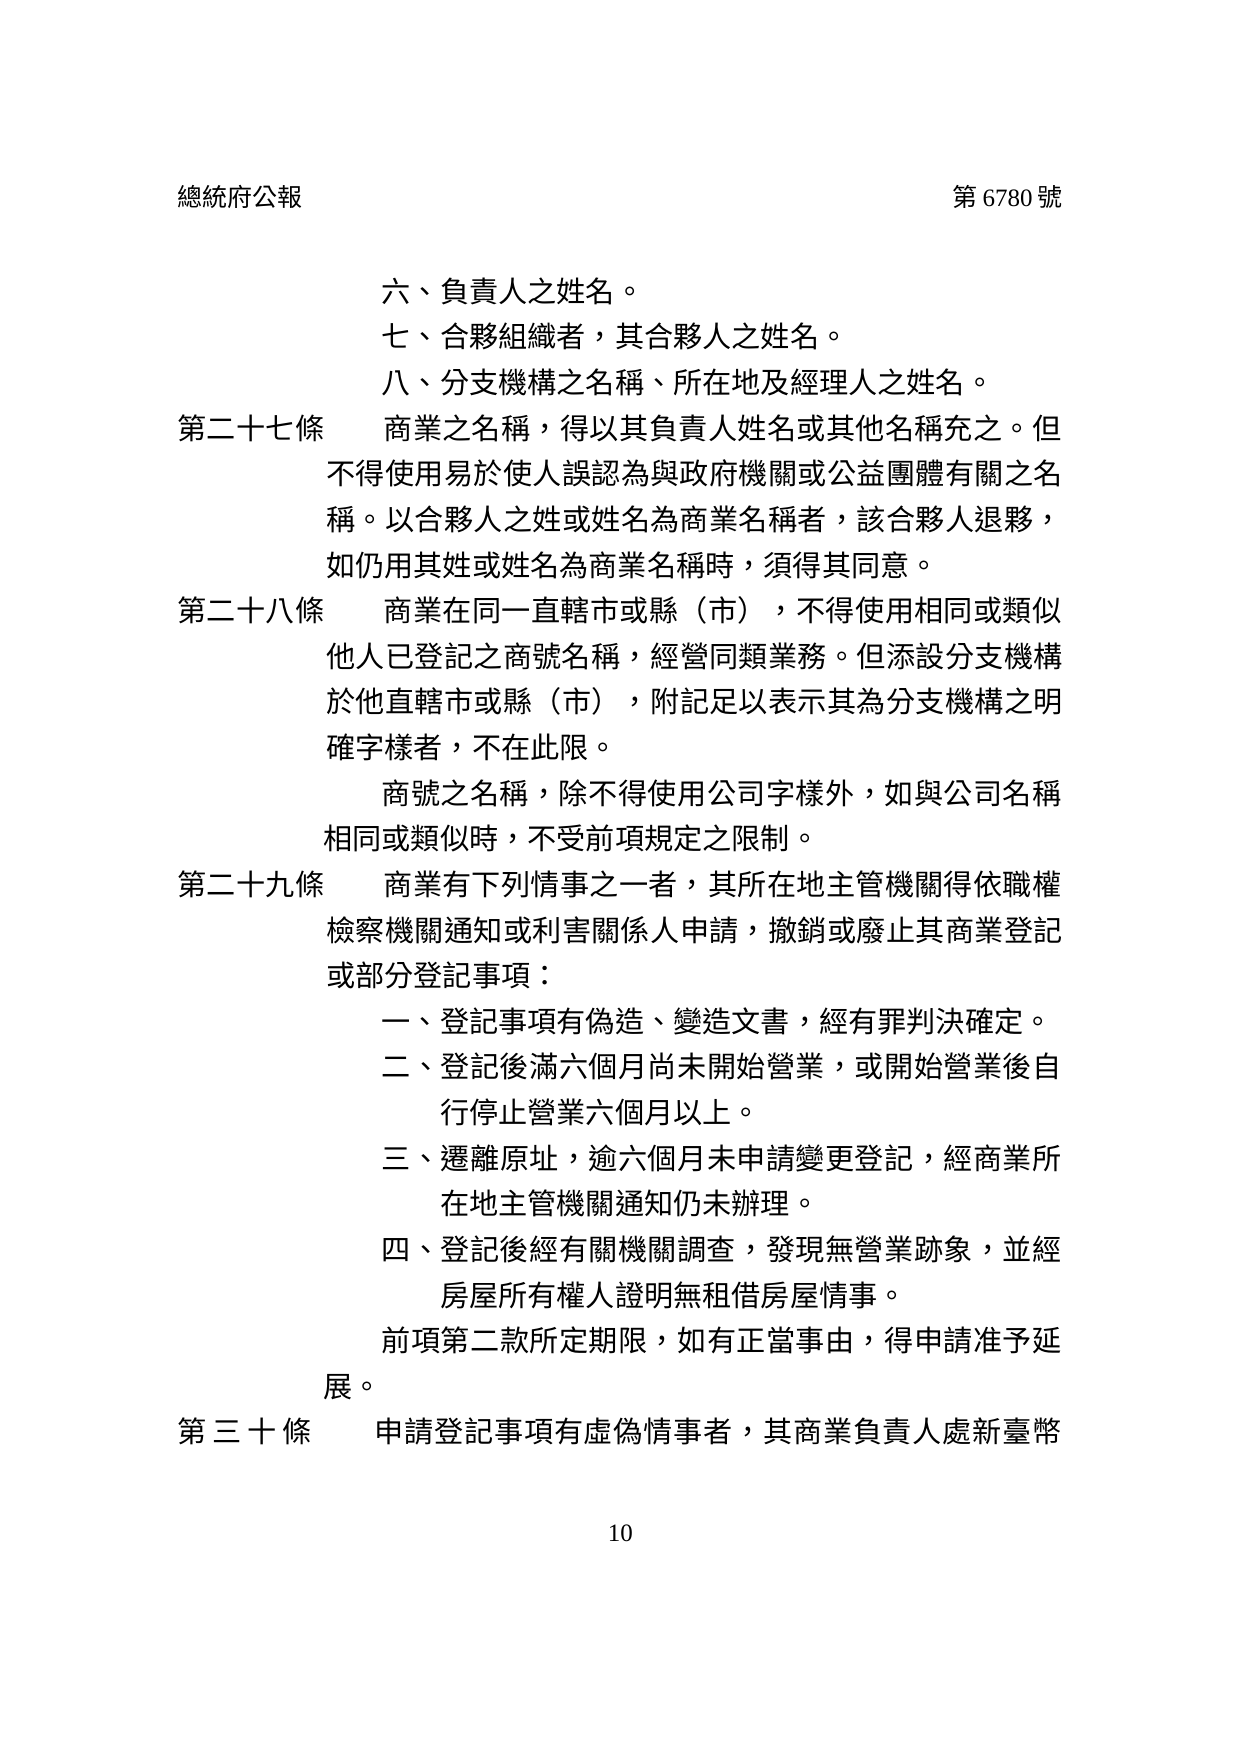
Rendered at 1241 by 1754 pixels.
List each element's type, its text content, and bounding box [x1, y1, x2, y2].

text 前項第二款所定期限，如有正當事由，得申請准予延展。 [323, 1315, 1063, 1406]
text 一、登記事項有偽造、變造文書，經有罪判決確定。 [381, 996, 1063, 1041]
text 第二十九條 商業有下列情事之一者，其所在地主管機關得依職權、檢察機關通知或利害關係人申請，撤銷或廢止其商業登記或部分登記事項： [177, 859, 1063, 996]
text 第三十條 申請登記事項有虛偽情事者，其商業負責人處新臺幣 [177, 1406, 1063, 1452]
text 第二十七條 商業之名稱，得以其負責人姓名或其他名稱充之。但不得使用易於使人誤認為與政府機關或公益團體有關之名稱。以合夥人之姓或姓名為商業名稱者，該合夥人退夥，如仍用其姓或姓名為商業名稱時，須得其同意。 [177, 403, 1063, 585]
text 四、登記後經有關機關調查，發現無營業跡象，並經房屋所有權人證明無租借房屋情事。 [381, 1224, 1063, 1315]
text 三、遷離原址，逾六個月未申請變更登記，經商業所在地主管機關通知仍未辦理。 [381, 1133, 1063, 1224]
text 商號之名稱，除不得使用公司字樣外，如與公司名稱相同或類似時，不受前項規定之限制。 [323, 768, 1063, 859]
text 八、分支機構之名稱、所在地及經理人之姓名。 [381, 357, 1063, 403]
text 六、負責人之姓名。 [381, 266, 1063, 311]
text 第二十八條 商業在同一直轄市或縣（市），不得使用相同或類似他人已登記之商號名稱，經營同類業務。但添設分支機構於他直轄市或縣（市），附記足以表示其為分支機構之明確字樣者，不在此限。 [177, 585, 1063, 768]
text 二、登記後滿六個月尚未開始營業，或開始營業後自行停止營業六個月以上。 [381, 1041, 1063, 1133]
text 七、合夥組織者，其合夥人之姓名。 [381, 311, 1063, 357]
